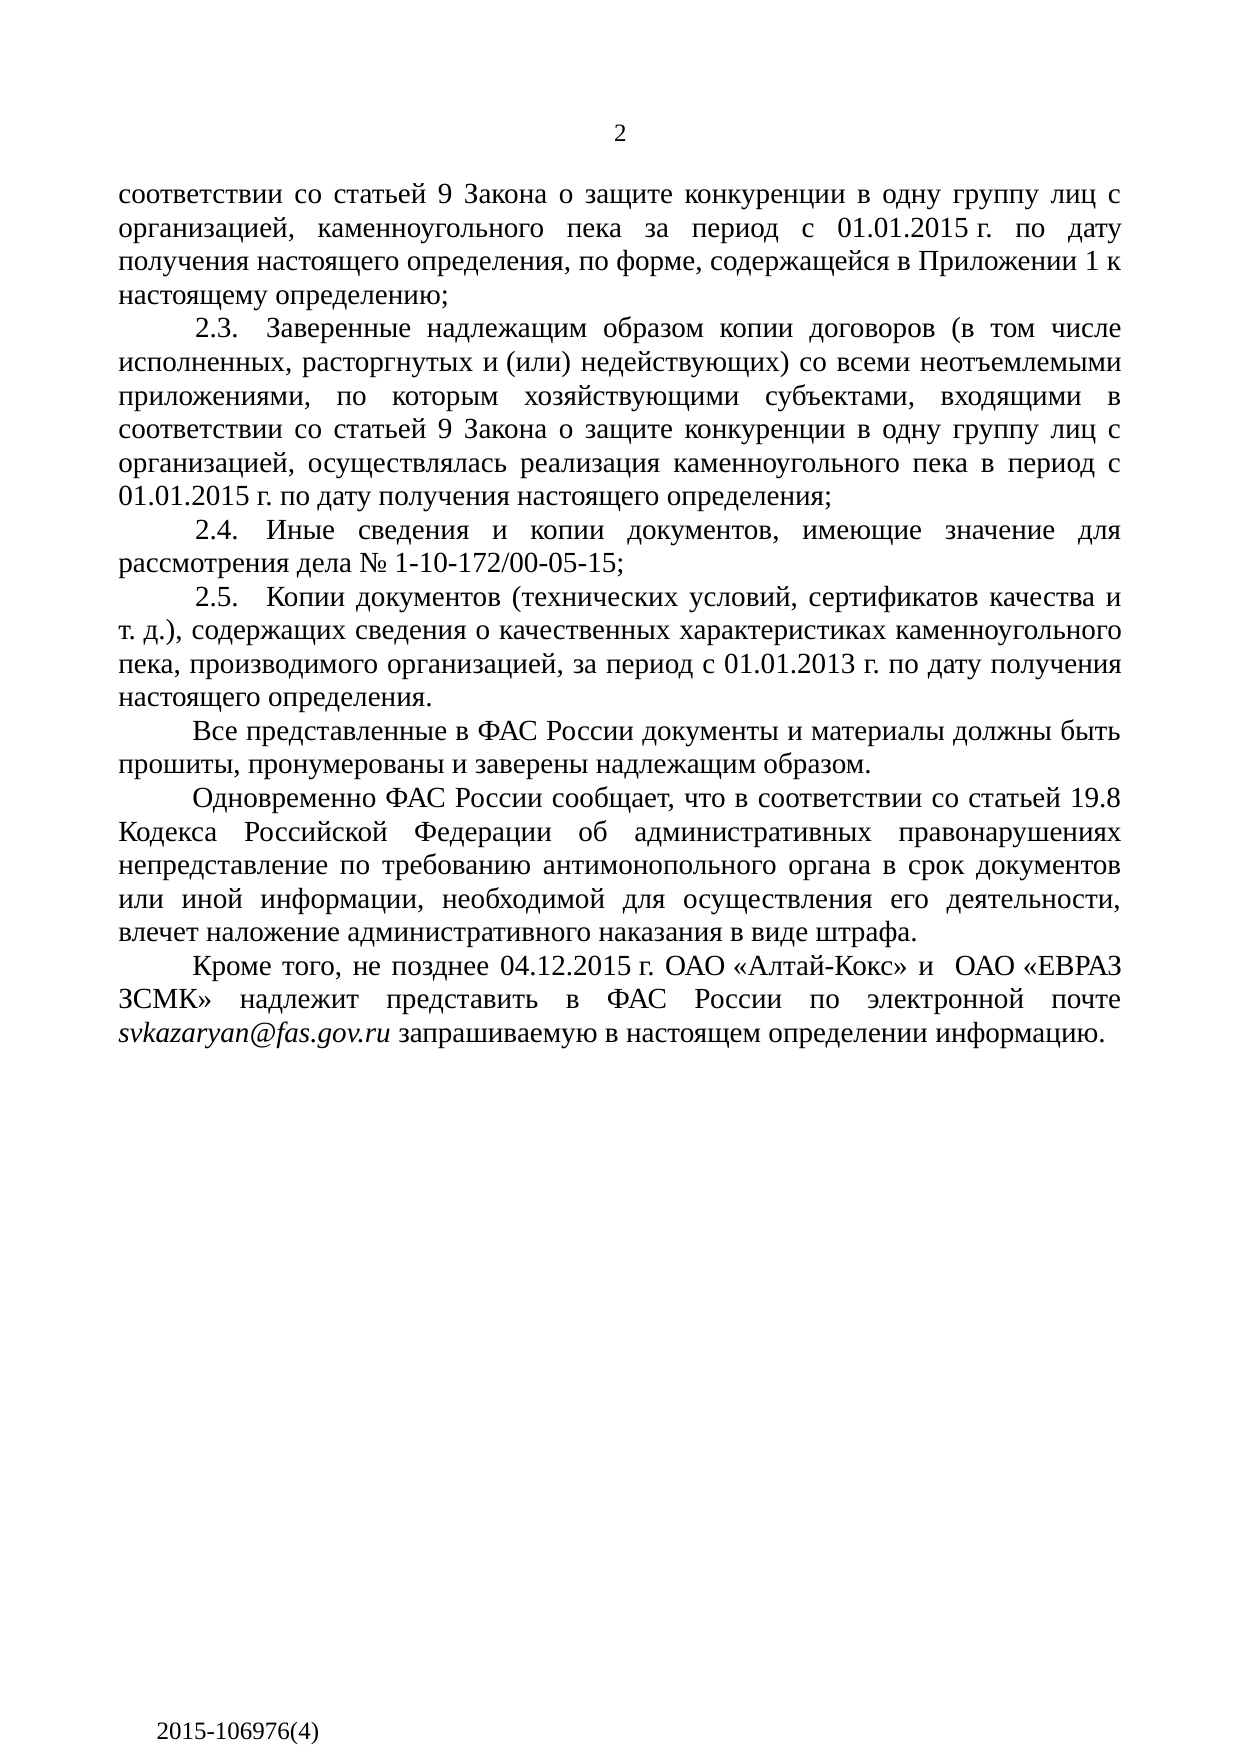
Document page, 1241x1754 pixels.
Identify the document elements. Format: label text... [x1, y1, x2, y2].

list соответствии со статьей 9 Закона о защите конкуренции в одну группу лиц с организацией, каменноугольного пека за период с 01.01.2015 г. по дату получения настоящего определения, по форме, содержащейся в Приложении 1 к настоящему определению; [118, 176, 1122, 311]
list Иные сведения и копии документов, имеющие значение для рассмотрения дела № 1-10-172/00-05-15; [118, 512, 1122, 579]
text Кроме того, не позднее 04.12.2015 г. ОАО «Алтай-Кокс» и ОАО «ЕВРАЗ ЗСМК» надлежит представить в ФАС России по электронной почте svkazaryan@fas.gov.ru запрашиваемую в настоящем определении информацию. [118, 948, 1122, 1048]
text Все представленные в ФАС России документы и материалы должны быть прошиты, пронумерованы и заверены надлежащим образом. [118, 713, 1122, 780]
list Копии документов (технических условий, сертификатов качества и т. д.), содержащих сведения о качественных характеристиках каменноугольного пека, производимого организацией, за период с 01.01.2013 г. по дату получения настоящего определения. [118, 579, 1122, 713]
text Одновременно ФАС России сообщает, что в соответствии со статьей 19.8 Кодекса Российской Федерации об административных правонарушениях непредставление по требованию антимонопольного органа в срок документов или иной информации, необходимой для осуществления его деятельности, влечет наложение административного наказания в виде штрафа. [118, 780, 1122, 948]
list Заверенные надлежащим образом копии договоров (в том числе исполненных, расторгнутых и (или) недействующих) со всеми неотъемлемыми приложениями, по которым хозяйствующими субъектами, входящими в соответствии со статьей 9 Закона о защите конкуренции в одну группу лиц с организацией, осуществлялась реализация каменноугольного пека в период с 01.01.2015 г. по дату получения настоящего определения; [118, 311, 1122, 512]
